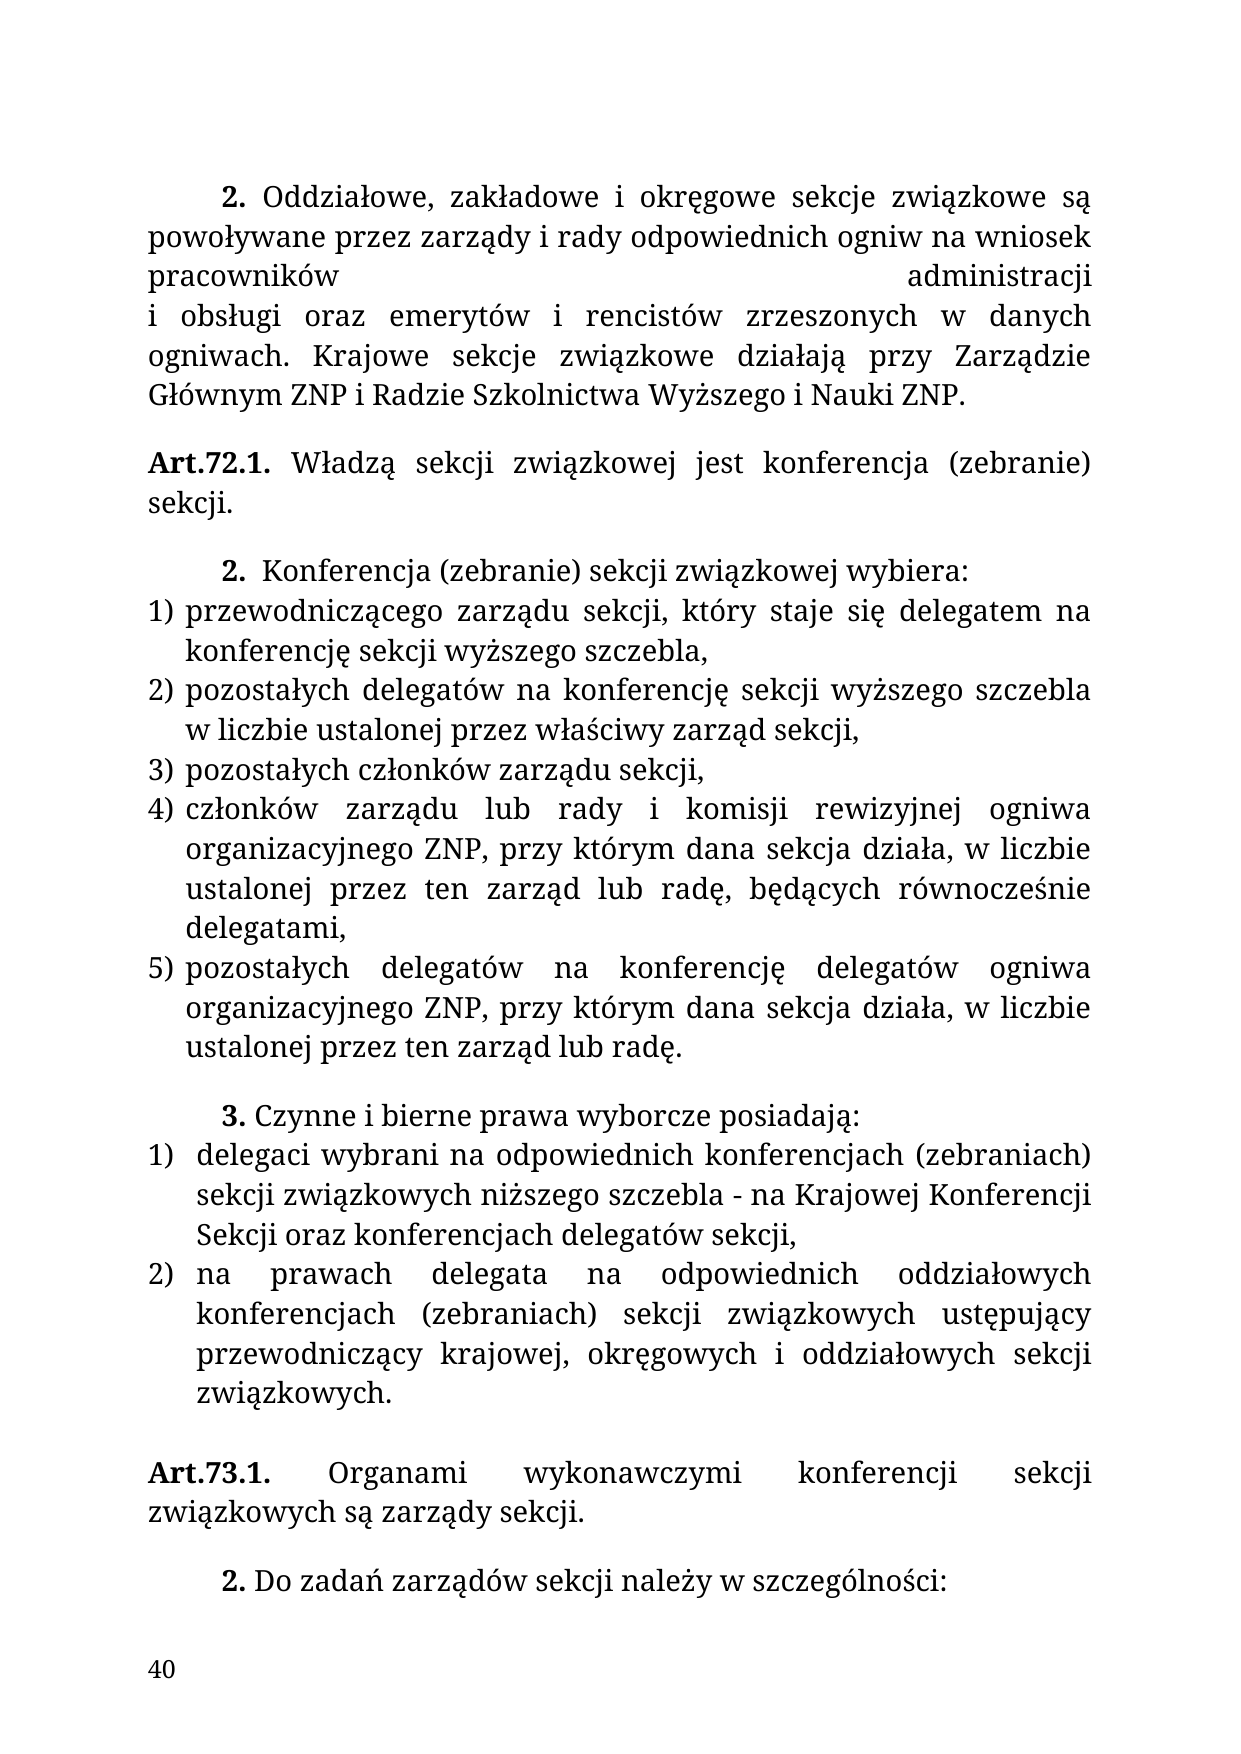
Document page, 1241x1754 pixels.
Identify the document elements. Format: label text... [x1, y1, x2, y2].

text 3. Czynne i bierne prawa wyborcze posiadają: [148, 1095, 1092, 1134]
list przewodniczącego zarządu sekcji, który staje się delegatem na konferencję sekcji wyższego szczebla, [148, 590, 1092, 669]
text Art.72.1. Władzą sekcji związkowej jest konferencja (zebranie) sekcji. [148, 443, 1092, 522]
list członków zarządu lub rady i komisji rewizyjnej ogniwa organizacyjnego ZNP, przy którym dana sekcja działa, w liczbie ustalonej przez ten zarząd lub radę, będących równocześnie delegatami, [148, 789, 1092, 947]
list pozostałych delegatów na konferencję delegatów ogniwa organizacyjnego ZNP, przy którym dana sekcja działa, w liczbie ustalonej przez ten zarząd lub radę. [148, 947, 1092, 1066]
text 2. Do zadań zarządów sekcji należy w szczególności: [148, 1560, 1092, 1599]
text 2. Oddziałowe, zakładowe i okręgowe sekcje związkowe są powoływane przez zarządy i rady odpowiednich ogniw na wniosek pracowników administracji i obsługi oraz emerytów i rencistów zrzeszonych w danych ogniwach. Krajowe sekcje związkowe działają przy Zarządzie Głównym ZNP i Radzie Szkolnictwa Wyższego i Nauki ZNP. [148, 176, 1092, 414]
list delegaci wybrani na odpowiednich konferencjach (zebraniach) sekcji związkowych niższego szczebla - na Krajowej Konferencji Sekcji oraz konferencjach delegatów sekcji, [148, 1134, 1092, 1254]
list pozostałych delegatów na konferencję sekcji wyższego szczebla w liczbie ustalonej przez właściwy zarząd sekcji, [148, 669, 1092, 749]
text Art.73.1. Organami wykonawczymi konferencji sekcji związkowych są zarządy sekcji. [148, 1452, 1092, 1531]
text 2. Konferencja (zebranie) sekcji związkowej wybiera: [148, 551, 1092, 590]
list na prawach delegata na odpowiednich oddziałowych konferencjach (zebraniach) sekcji związkowych ustępujący przewodniczący krajowej, okręgowych i oddziałowych sekcji związkowych. [148, 1254, 1092, 1412]
list pozostałych członków zarządu sekcji, [148, 749, 1092, 789]
